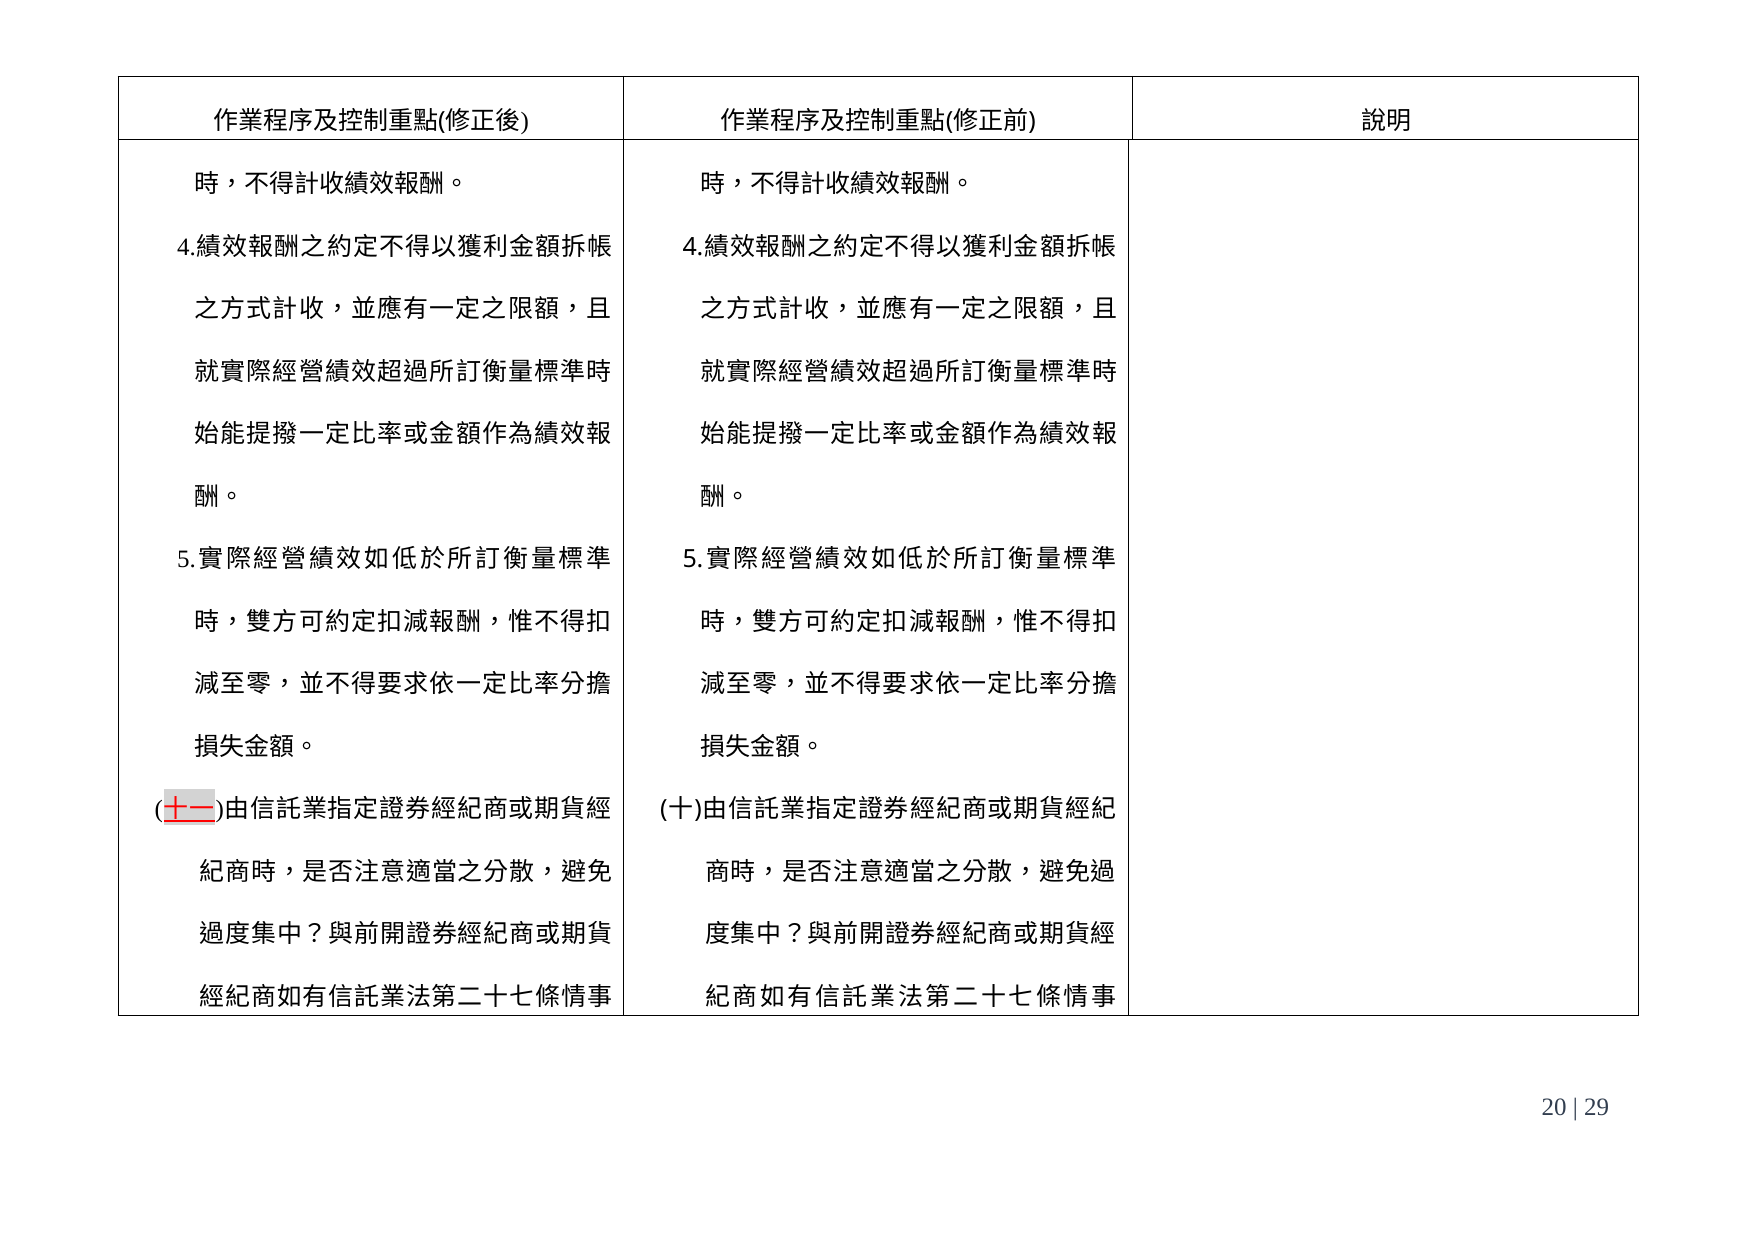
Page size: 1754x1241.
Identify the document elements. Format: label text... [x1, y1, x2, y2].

table_header 作業程序及控制重點(修正前) [624, 77, 1132, 139]
table_cell [1129, 140, 1638, 1015]
table_header 說明 [1133, 77, 1638, 139]
table_header 作業程序及控制重點(修正後) [119, 77, 623, 139]
table_cell 時，不得計收績效報酬。 4.績效報酬之約定不得以獲利金額拆帳之方式計收，並應有一定之限額，且就實際經營績效超過所訂衡量標準時始能提撥一定比率或金額作為績效報酬。 5.實際經營績效如低於所訂衡量標準時，雙方可約定扣減報酬，惟不得扣減至零，並不得要求依一定比率分擔損失金額。 (十一)由信託業指定證券經紀商或期貨經紀商時，是否注意適當之分散，避免過度集中？與前開證券經紀商或期貨經紀商如有信託業法第二十七條情事 [119, 140, 623, 1015]
table_cell 時，不得計收績效報酬。 4.績效報酬之約定不得以獲利金額拆帳之方式計收，並應有一定之限額，且就實際經營績效超過所訂衡量標準時始能提撥一定比率或金額作為績效報酬。 5.實際經營績效如低於所訂衡量標準時，雙方可約定扣減報酬，惟不得扣減至零，並不得要求依一定比率分擔損失金額。 (十)由信託業指定證券經紀商或期貨經紀商時，是否注意適當之分散，避免過度集中？與前開證券經紀商或期貨經紀商如有信託業法第二十七條情事 [624, 140, 1128, 1015]
